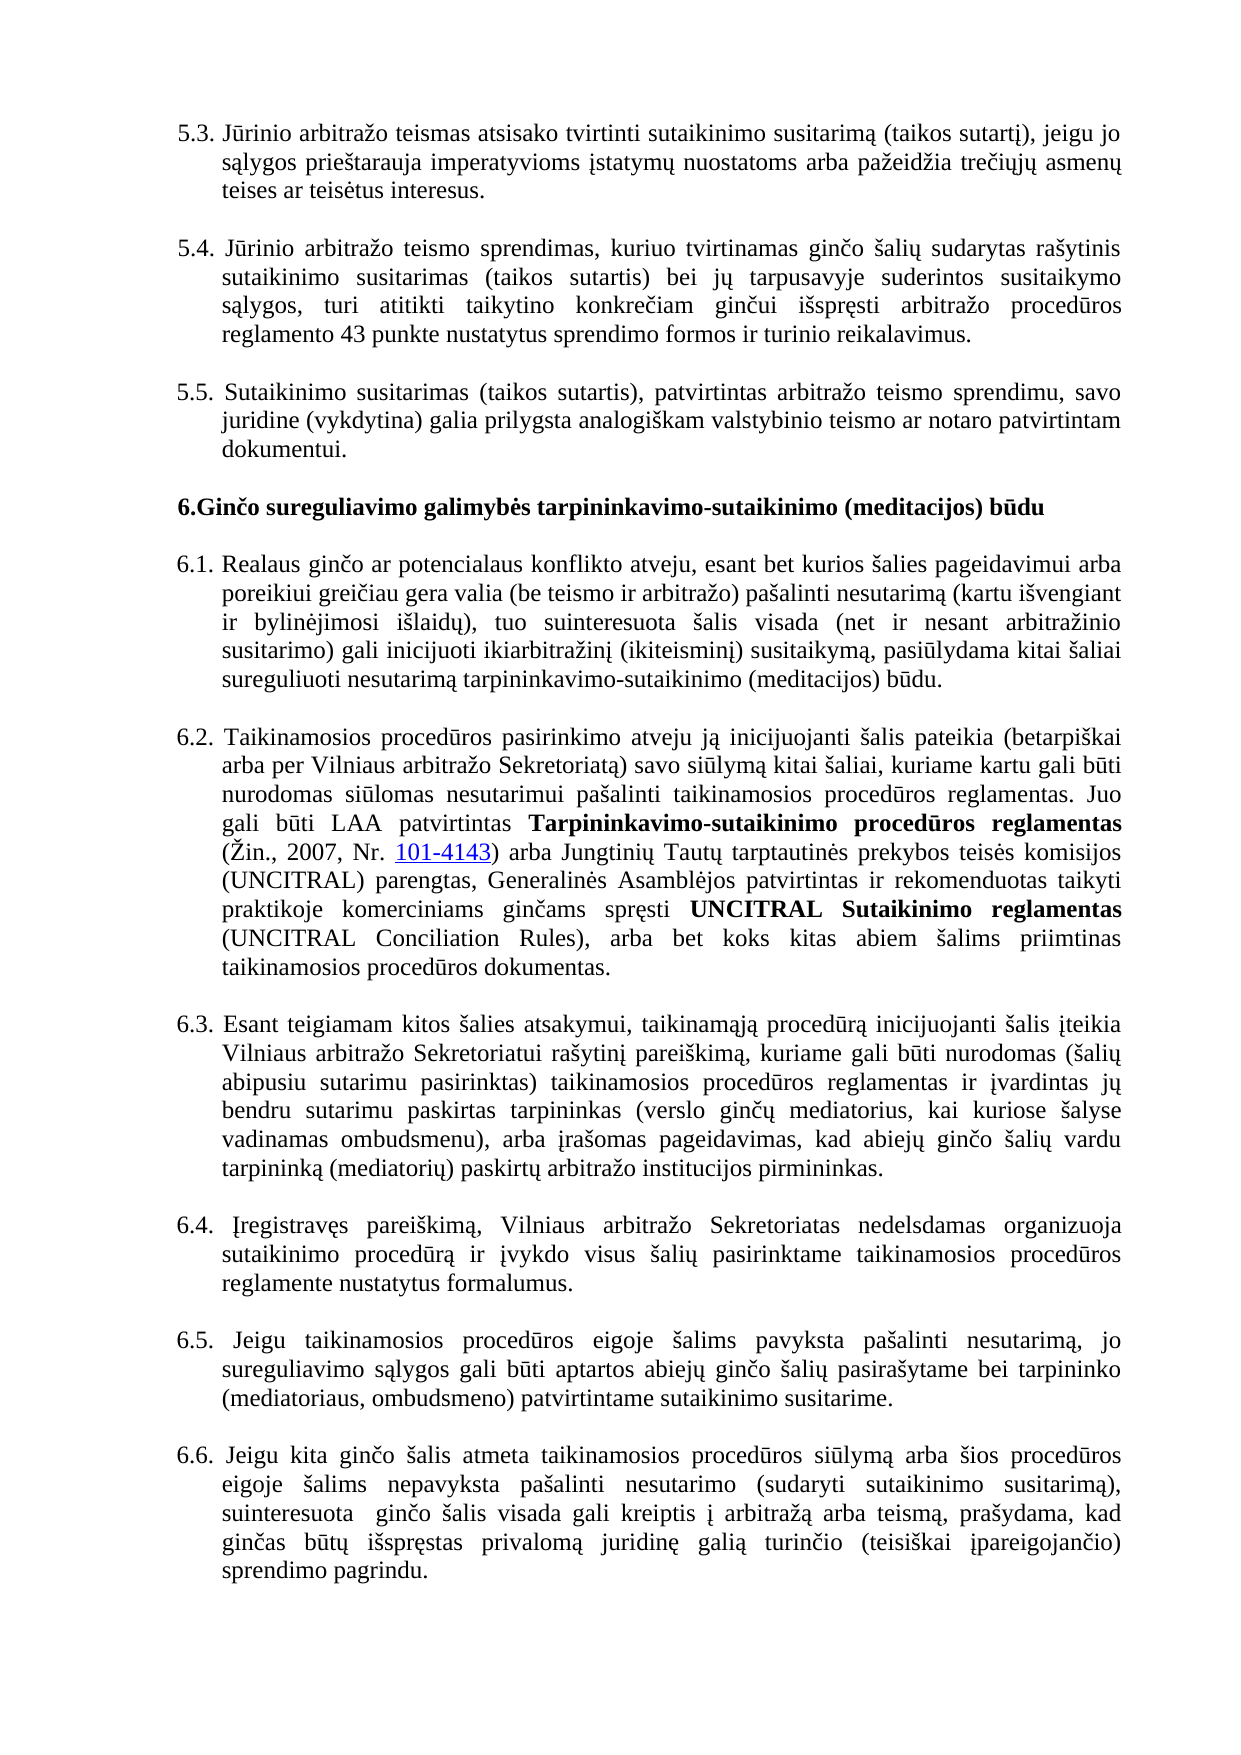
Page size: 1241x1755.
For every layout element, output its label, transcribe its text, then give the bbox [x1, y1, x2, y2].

text 6.5. Jeigu taikinamosios procedūros eigoje šalims pavyksta pašalinti nesutarimą, jo sureguliavimo sąlygos gali būti aptartos abiejų ginčo šalių pasirašytame bei tarpininko (mediatoriaus, ombudsmeno) patvirtintame sutaikinimo susitarime. [176, 1326, 1122, 1412]
text 5.3. Jūrinio arbitražo teismas atsisako tvirtinti sutaikinimo susitarimą (taikos sutartį), jeigu jo sąlygos prieštarauja imperatyvioms įstatymų nuostatoms arba pažeidžia trečiųjų asmenų teises ar teisėtus interesus. [177, 118, 1122, 204]
text 6.Ginčo sureguliavimo galimybės tarpininkavimo-sutaikinimo (meditacijos) būdu [177, 492, 1122, 521]
text 6.1. Realaus ginčo ar potencialaus konflikto atveju, esant bet kurios šalies pageidavimui arba poreikiui greičiau gera valia (be teismo ir arbitražo) pašalinti nesutarimą (kartu išvengiant ir bylinėjimosi išlaidų), tuo suinteresuota šalis visada (net ir nesant arbitražinio susitarimo) gali inicijuoti ikiarbitražinį (ikiteisminį) susitaikymą, pasiūlydama kitai šaliai sureguliuoti nesutarimą tarpininkavimo-sutaikinimo (meditacijos) būdu. [176, 549, 1122, 693]
text 6.3. Esant teigiamam kitos šalies atsakymui, taikinamąją procedūrą inicijuojanti šalis įteikia Vilniaus arbitražo Sekretoriatui rašytinį pareiškimą, kuriame gali būti nurodomas (šalių abipusiu sutarimu pasirinktas) taikinamosios procedūros reglamentas ir įvardintas jų bendru sutarimu paskirtas tarpininkas (verslo ginčų mediatorius, kai kuriose šalyse vadinamas ombudsmenu), arba įrašomas pageidavimas, kad abiejų ginčo šalių vardu tarpininką (mediatorių) paskirtų arbitražo institucijos pirmininkas. [176, 1009, 1122, 1182]
text 6.6. Jeigu kita ginčo šalis atmeta taikinamosios procedūros siūlymą arba šios procedūros eigoje šalims nepavyksta pašalinti nesutarimo (sudaryti sutaikinimo susitarimą), suinteresuota ginčo šalis visada gali kreiptis į arbitražą arba teismą, prašydama, kad ginčas būtų išspręstas privalomą juridinę galią turinčio (teisiškai įpareigojančio) sprendimo pagrindu. [176, 1441, 1122, 1584]
text 5.4. Jūrinio arbitražo teismo sprendimas, kuriuo tvirtinamas ginčo šalių sudarytas rašytinis sutaikinimo susitarimas (taikos sutartis) bei jų tarpusavyje suderintos susitaikymo sąlygos, turi atitikti taikytino konkrečiam ginčui išspręsti arbitražo procedūros reglamento 43 punkte nustatytus sprendimo formos ir turinio reikalavimus. [177, 233, 1122, 348]
text 5.5. Sutaikinimo susitarimas (taikos sutartis), patvirtintas arbitražo teismo sprendimu, savo juridine (vykdytina) galia prilygsta analogiškam valstybinio teismo ar notaro patvirtintam dokumentui. [176, 377, 1122, 463]
text 6.4. Įregistravęs pareiškimą, Vilniaus arbitražo Sekretoriatas nedelsdamas organizuoja sutaikinimo procedūrą ir įvykdo visus šalių pasirinktame taikinamosios procedūros reglamente nustatytus formalumus. [176, 1211, 1122, 1297]
text 6.2. Taikinamosios procedūros pasirinkimo atveju ją inicijuojanti šalis pateikia (betarpiškai arba per Vilniaus arbitražo Sekretoriatą) savo siūlymą kitai šaliai, kuriame kartu gali būti nurodomas siūlomas nesutarimui pašalinti taikinamosios procedūros reglamentas. Juo gali būti LAA patvirtintas Tarpininkavimo-sutaikinimo procedūros reglamentas (Žin., 2007, Nr. 101-4143) arba Jungtinių Tautų tarptautinės prekybos teisės komisijos (UNCITRAL) parengtas, Generalinės Asamblėjos patvirtintas ir rekomenduotas taikyti praktikoje komerciniams ginčams spręsti UNCITRAL Sutaikinimo reglamentas (UNCITRAL Conciliation Rules), arba bet koks kitas abiem šalims priimtinas taikinamosios procedūros dokumentas. [176, 722, 1122, 981]
